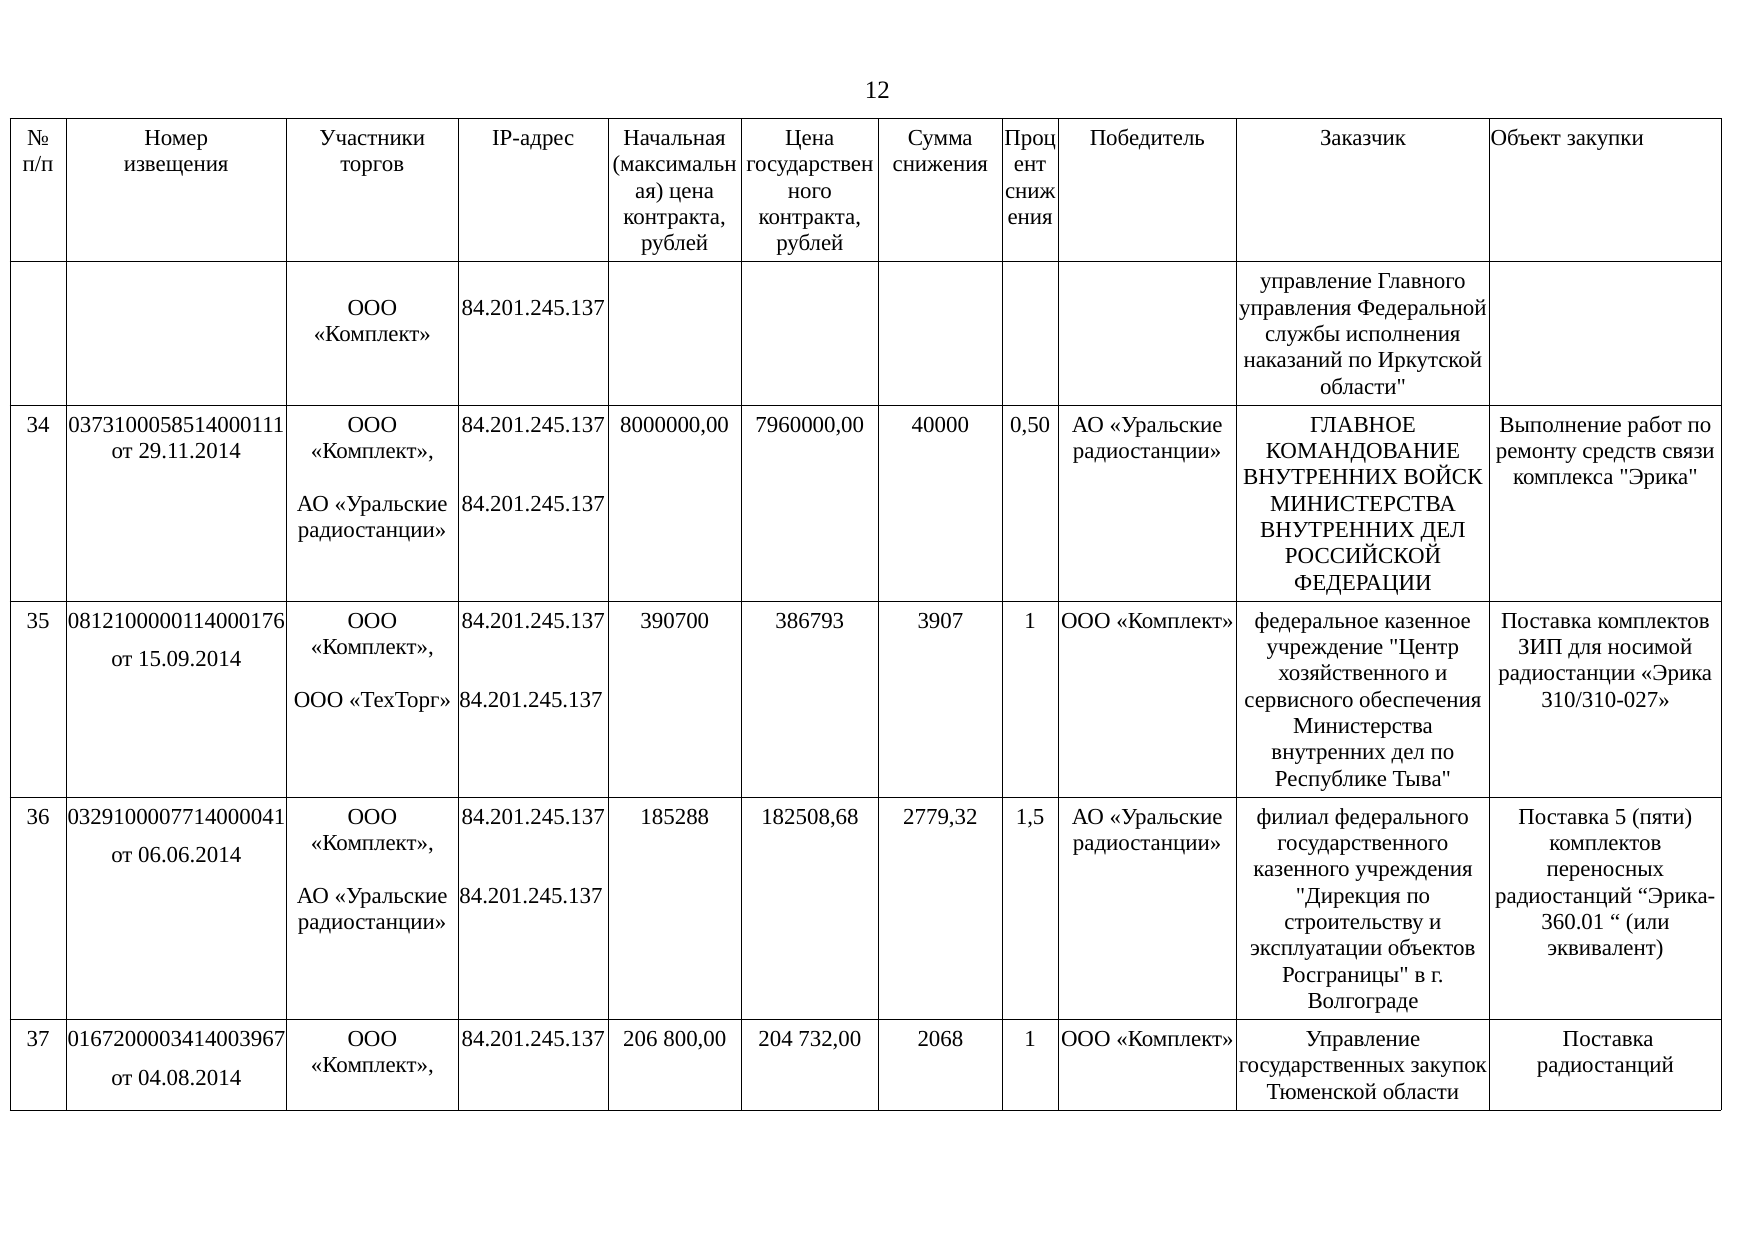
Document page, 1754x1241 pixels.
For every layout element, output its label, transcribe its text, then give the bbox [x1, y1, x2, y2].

table_header Участники торгов [287, 119, 458, 261]
table_cell 206 800,00 [609, 1020, 741, 1110]
table_cell [67, 262, 286, 405]
table_cell ООО «Комплект», АО «Уральские радиостанции» [287, 406, 458, 601]
table_header Номер извещения [67, 119, 286, 261]
table_header Заказчик [1237, 119, 1489, 261]
table_header Начальная (максимальная) цена контракта, рублей [609, 119, 741, 261]
table_cell [1003, 262, 1058, 405]
table_cell ООО «Комплект» [287, 262, 458, 405]
table_cell 34 [11, 406, 66, 601]
table_header Победитель [1059, 119, 1236, 261]
table_cell 1,5 [1003, 798, 1058, 1019]
table_cell 0,50 [1003, 406, 1058, 601]
table_cell 182508,68 [742, 798, 878, 1019]
table_cell 185288 [609, 798, 741, 1019]
table_cell ООО «Комплект» [1059, 1020, 1236, 1110]
table_cell филиал федерального государственного казенного учреждения "Дирекция по строительству и эксплуатации объектов Росграницы" в г. Волгограде [1237, 798, 1489, 1019]
table_cell ООО «Комплект», АО «Уральские радиостанции» [287, 798, 458, 1019]
table_header Сумма снижения [879, 119, 1002, 261]
table_cell 2779,32 [879, 798, 1002, 1019]
table_cell 36 [11, 798, 66, 1019]
table_cell 386793 [742, 602, 878, 797]
table_cell 0373100058514000111 от 29.11.2014 [67, 406, 286, 601]
table_cell ООО «Комплект», [287, 1020, 458, 1110]
table_cell 1 [1003, 1020, 1058, 1110]
table_cell управление Главного управления Федеральной службы исполнения наказаний по Иркутской области" [1237, 262, 1489, 405]
table_cell АО «Уральские радиостанции» [1059, 406, 1236, 601]
table_cell 2068 [879, 1020, 1002, 1110]
table_header Объект закупки [1490, 119, 1721, 261]
table_cell 0329100007714000041 от 06.06.2014 [67, 798, 286, 1019]
table_cell 7960000,00 [742, 406, 878, 601]
table_cell [11, 262, 66, 405]
table_cell Поставка комплектов ЗИП для носимой радиостанции «Эрика 310/310-027» [1490, 602, 1721, 797]
table_cell Поставка 5 (пяти) комплектов переносных радиостанций “Эрика-360.01 “ (или эквивалент) [1490, 798, 1721, 1019]
table_header № п/п [11, 119, 66, 261]
table_header Процент снижения [1003, 119, 1058, 261]
table_cell [609, 262, 741, 405]
table_cell 204 732,00 [742, 1020, 878, 1110]
table_cell 1 [1003, 602, 1058, 797]
table_cell федеральное казенное учреждение "Центр хозяйственного и сервисного обеспечения Министерства внутренних дел по Республике Тыва" [1237, 602, 1489, 797]
table_cell Управление государственных закупок Тюменской области [1237, 1020, 1489, 1110]
table_cell 0167200003414003967 от 04.08.2014 [67, 1020, 286, 1110]
table_cell [742, 262, 878, 405]
table_cell 390700 [609, 602, 741, 797]
table_cell 84.201.245.137 [459, 262, 608, 405]
table_cell АО «Уральские радиостанции» [1059, 798, 1236, 1019]
table_cell [1059, 262, 1236, 405]
table_cell 0812100000114000176 от 15.09.2014 [67, 602, 286, 797]
table_cell 84.201.245.137 84.201.245.137 [459, 602, 608, 797]
table_cell 84.201.245.137 [459, 1020, 608, 1110]
table_cell ГЛАВНОЕ КОМАНДОВАНИЕ ВНУТРЕННИХ ВОЙСК МИНИСТЕРСТВА ВНУТРЕННИХ ДЕЛ РОССИЙСКОЙ ФЕДЕРАЦИИ [1237, 406, 1489, 601]
table_cell 3907 [879, 602, 1002, 797]
table_cell 35 [11, 602, 66, 797]
table_cell 8000000,00 [609, 406, 741, 601]
table_header IP-адрес [459, 119, 608, 261]
table_cell 84.201.245.137 84.201.245.137 [459, 406, 608, 601]
table_cell Поставка радиостанций [1490, 1020, 1721, 1110]
table_cell ООО «Комплект» [1059, 602, 1236, 797]
table_cell 40000 [879, 406, 1002, 601]
table_cell [1490, 262, 1721, 405]
table_cell Выполнение работ по ремонту средств связи комплекса "Эрика" [1490, 406, 1721, 601]
table_cell 37 [11, 1020, 66, 1110]
table_cell ООО «Комплект», ООО «ТехТорг» [287, 602, 458, 797]
table_cell [879, 262, 1002, 405]
table_header Цена государственного контракта, рублей [742, 119, 878, 261]
table_cell 84.201.245.137 84.201.245.137 [459, 798, 608, 1019]
